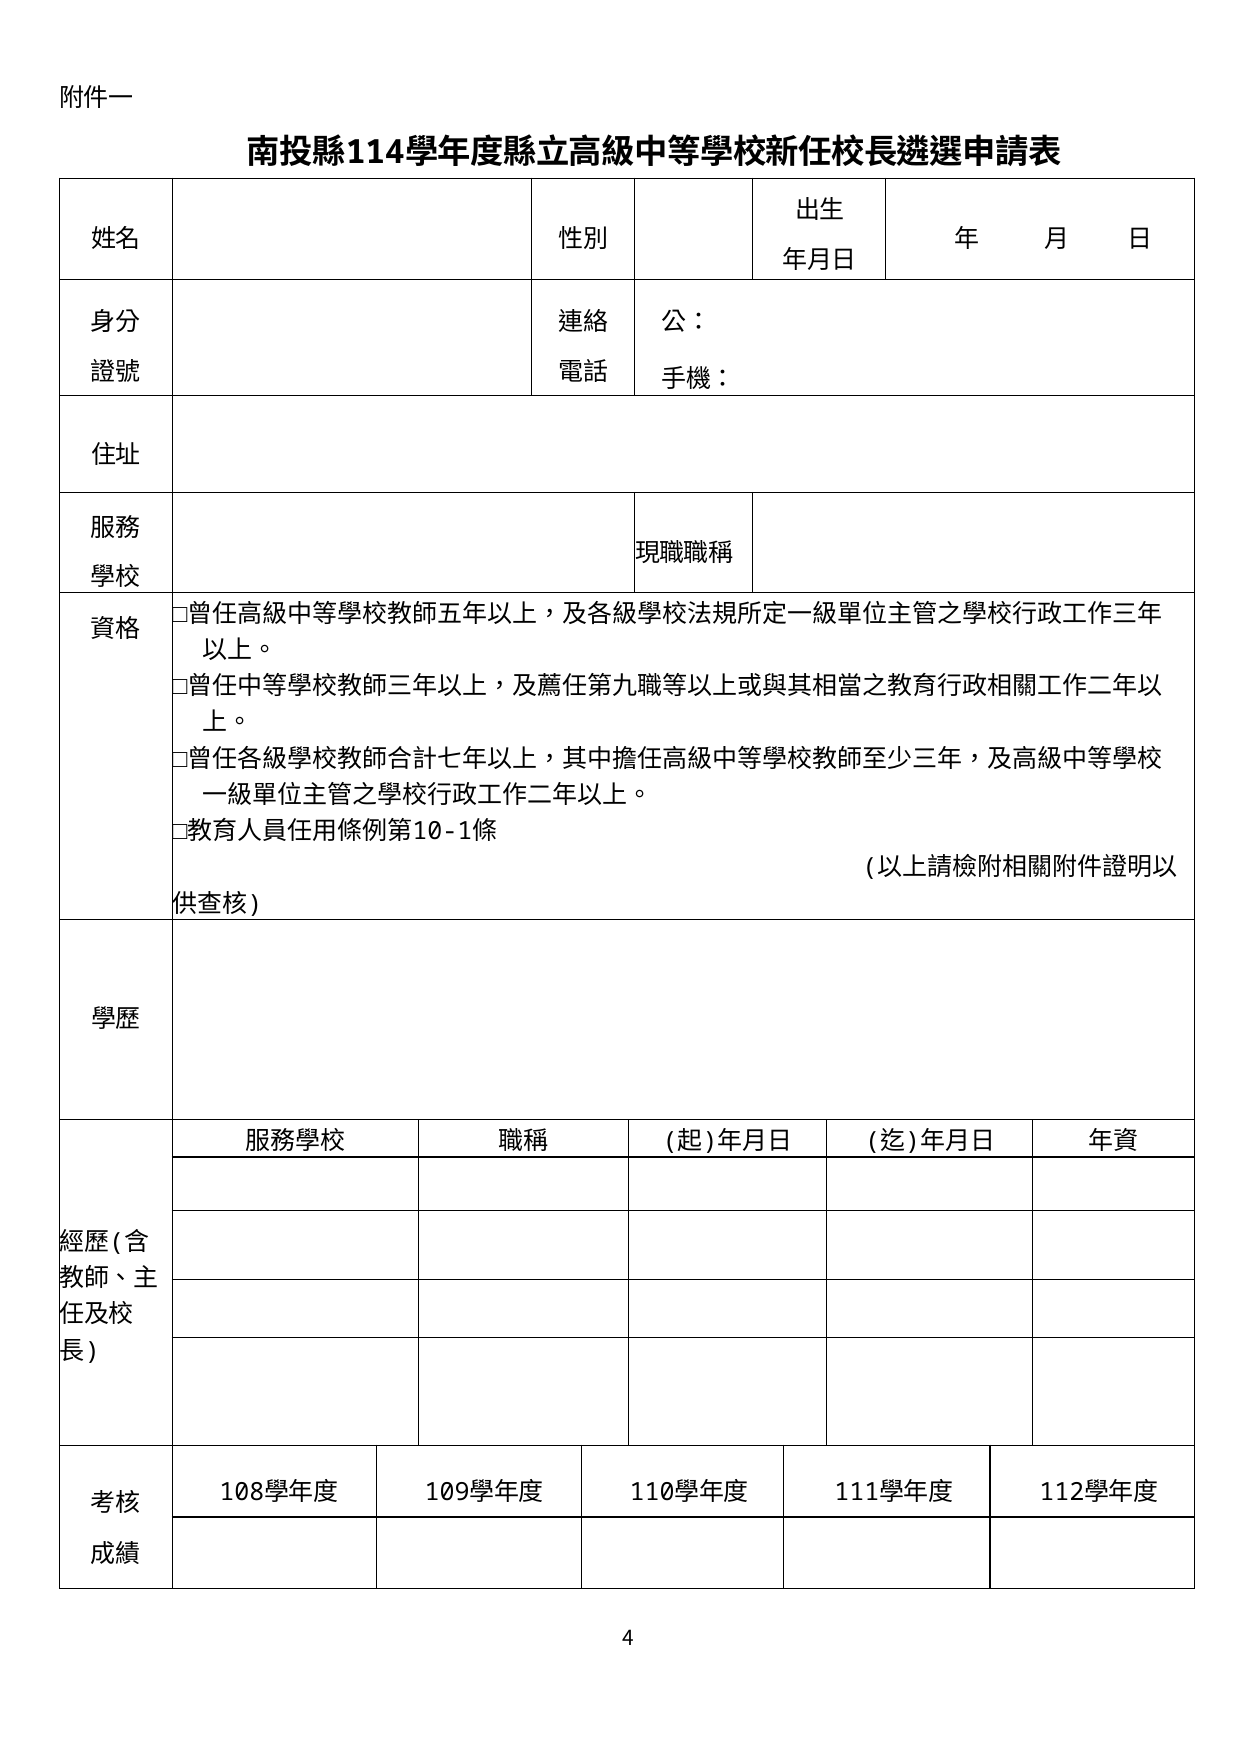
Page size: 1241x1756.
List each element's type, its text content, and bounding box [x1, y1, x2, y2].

table_cell 考核成績 [60, 1446, 172, 1588]
table_cell [173, 920, 1194, 1119]
table_cell [827, 1280, 1032, 1337]
table_cell 經歷(含教師、主任及校長) [60, 1120, 172, 1444]
table_cell 110學年度 [582, 1446, 783, 1516]
table_cell □曾任高級中等學校教師五年以上，及各級學校法規所定一級單位主管之學校行政工作三年 以上。 □曾任中等學校教師三年以上，及薦任第九職等以上或與其相當之教育行政相關工作二年以 上。 □曾任各級學校教師合計七年以上，其中擔任高級中等學校教師至少三年，及高級中等學校 一級單位主管之學校行政工作二年以上。 □教育人員任用條例第10-1條 (以上請檢附相關附件證明以供查核) [173, 593, 1194, 919]
table_cell 111學年度 [784, 1446, 989, 1516]
table_cell [629, 1158, 826, 1210]
table_cell 服務 學校 [60, 493, 172, 592]
table_header 姓名 [60, 179, 172, 279]
table_cell [173, 280, 531, 395]
table_cell 年資 [1033, 1120, 1194, 1156]
table_cell [173, 1158, 418, 1210]
subtitle 南投縣114學年度縣立高級中等學校新任校長遴選申請表 [207, 125, 1211, 173]
table_cell [1033, 1338, 1194, 1444]
table_cell 資格 [60, 593, 172, 919]
table_cell 現職職稱 [635, 493, 752, 592]
table_cell (起)年月日 [629, 1120, 826, 1156]
table_cell 服務學校 [173, 1120, 418, 1156]
table_cell 學歷 [60, 920, 172, 1119]
table_header 性別 [532, 179, 634, 279]
table_cell [753, 493, 1194, 592]
table_cell 住址 [60, 396, 172, 492]
table_cell [173, 1211, 418, 1279]
table_cell [1033, 1158, 1194, 1210]
table_cell 112學年度 [991, 1446, 1194, 1516]
table_header 年 月 日 [886, 179, 1194, 279]
table_cell [1033, 1280, 1194, 1337]
table_cell 身分證號 [60, 280, 172, 395]
table_cell 公： 手機： [635, 280, 1194, 395]
table_cell [827, 1211, 1032, 1279]
table_cell [419, 1158, 628, 1210]
table_cell [173, 396, 1194, 492]
table_cell [784, 1518, 989, 1588]
table_cell 109學年度 [377, 1446, 581, 1516]
table_cell [629, 1280, 826, 1337]
table_cell [629, 1211, 826, 1279]
table_header [173, 179, 531, 279]
table_cell [991, 1518, 1194, 1588]
table_cell [629, 1338, 826, 1444]
table_cell 職稱 [419, 1120, 628, 1156]
table_cell [377, 1518, 581, 1588]
table_cell 連絡電話 [532, 280, 634, 395]
table_cell [419, 1211, 628, 1279]
table_cell [173, 1518, 376, 1588]
table_cell [419, 1280, 628, 1337]
table_cell [1033, 1211, 1194, 1279]
table_cell [173, 1338, 418, 1444]
table_cell [827, 1158, 1032, 1210]
table_cell [173, 1280, 418, 1337]
text 附件一 [59, 77, 1211, 113]
table_header [635, 179, 752, 279]
table_header 出生年月日 [753, 179, 885, 279]
table_cell 108學年度 [173, 1446, 376, 1516]
table_cell [419, 1338, 628, 1444]
table_cell (迄)年月日 [827, 1120, 1032, 1156]
table_cell [173, 493, 634, 592]
table_cell [827, 1338, 1032, 1444]
table_cell [582, 1518, 783, 1588]
